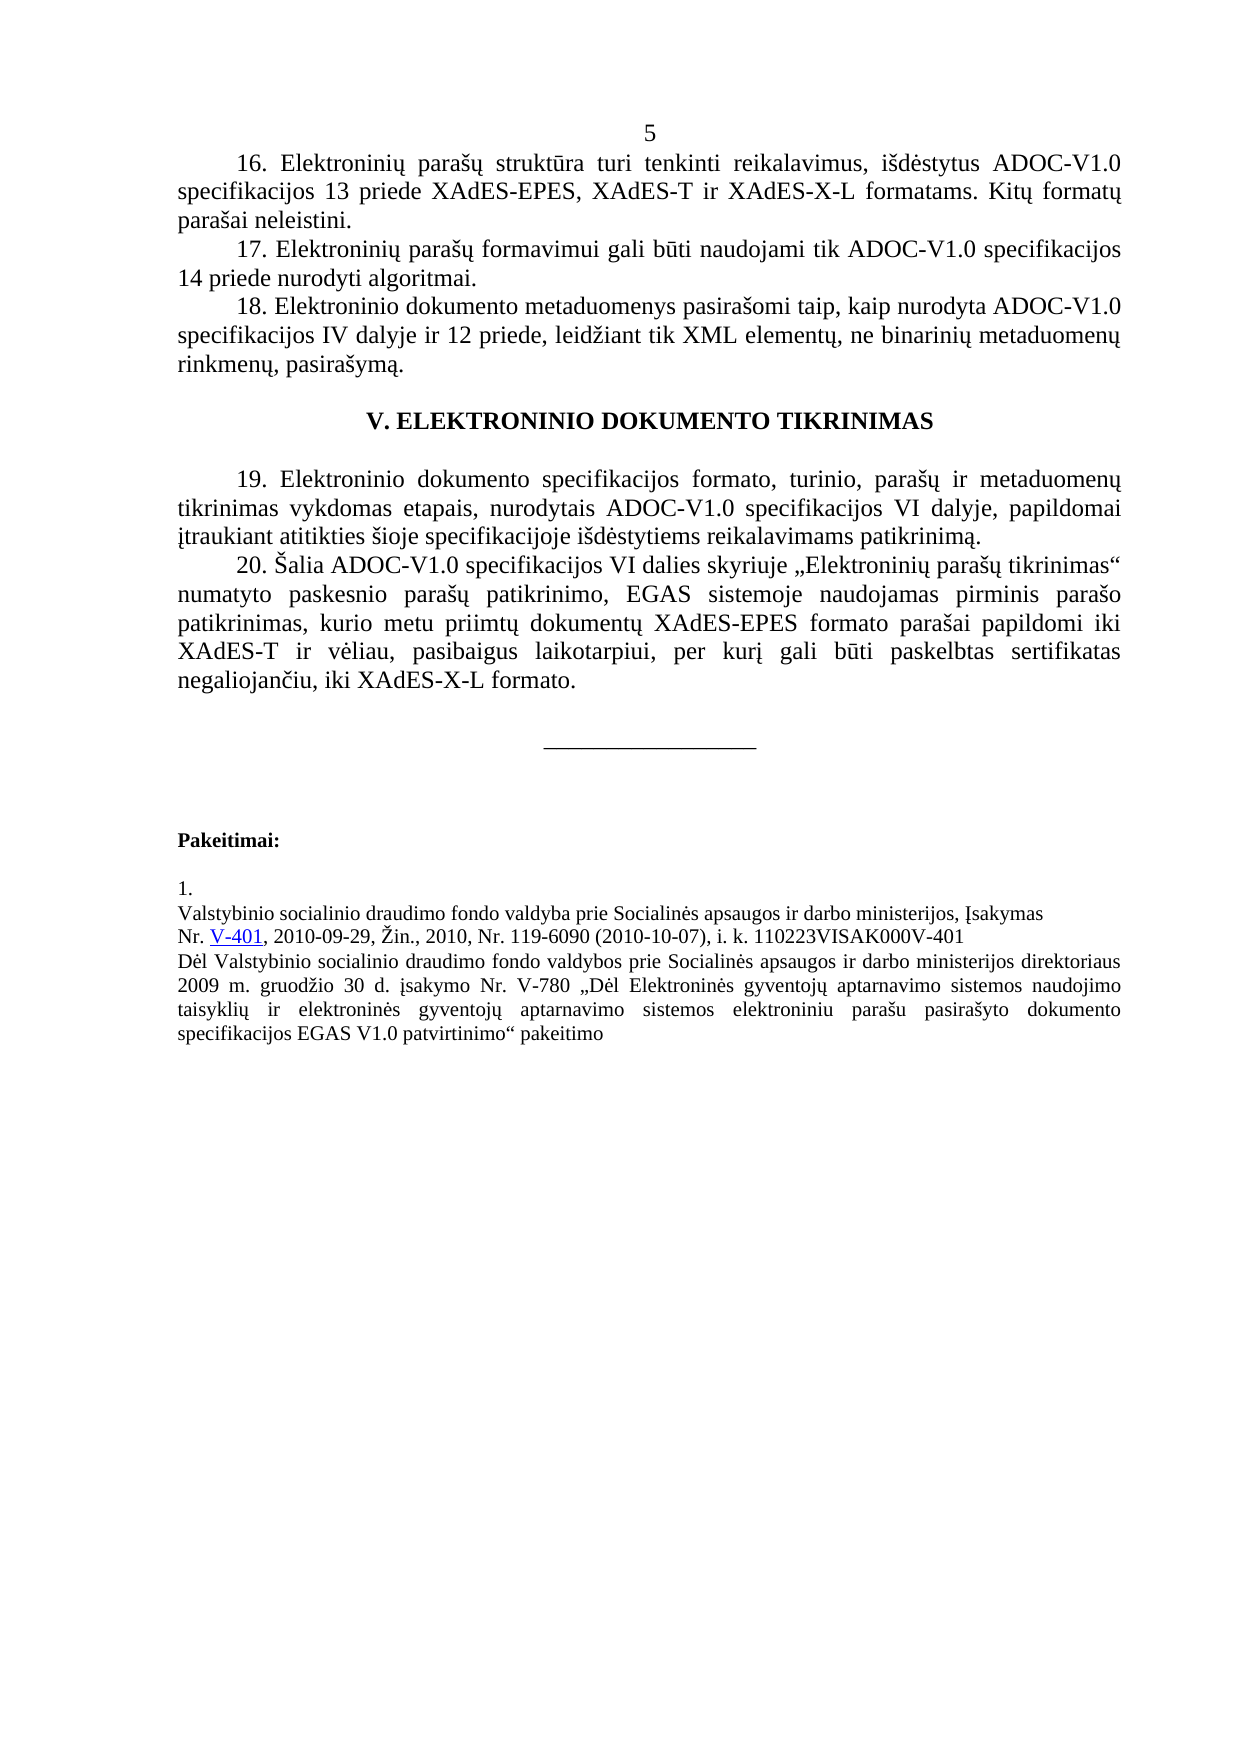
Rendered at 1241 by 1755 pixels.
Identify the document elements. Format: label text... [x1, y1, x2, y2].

text 1. [177, 876, 1122, 900]
text 16. Elektroninių parašų struktūra turi tenkinti reikalavimus, išdėstytus ADOC-V1.0 specifikacijos 13 priede XAdES-EPES, XAdES-T ir XAdES-X-L formatams. Kitų formatų parašai neleistini. [177, 148, 1122, 234]
text 19. Elektroninio dokumento specifikacijos formato, turinio, parašų ir metaduomenų tikrinimas vykdomas etapais, nurodytais ADOC-V1.0 specifikacijos VI dalyje, papildomai įtraukiant atitikties šioje specifikacijoje išdėstytiems reikalavimams patikrinimą. [177, 464, 1122, 550]
text Dėl Valstybinio socialinio draudimo fondo valdybos prie Socialinės apsaugos ir darbo ministerijos direktoriaus 2009 m. gruodžio 30 d. įsakymo Nr. V-780 „Dėl Elektroninės gyventojų aptarnavimo sistemos naudojimo taisyklių ir elektroninės gyventojų aptarnavimo sistemos elektroniniu parašu pasirašyto dokumento specifikacijos EGAS V1.0 patvirtinimo“ pakeitimo [177, 948, 1122, 1045]
text 17. Elektroninių parašų formavimui gali būti naudojami tik ADOC-V1.0 specifikacijos 14 priede nurodyti algoritmai. [177, 234, 1122, 291]
text Nr. V-401, 2010-09-29, Žin., 2010, Nr. 119-6090 (2010-10-07), i. k. 110223VISAK000V-401 [177, 924, 1122, 948]
text 20. Šalia ADOC-V1.0 specifikacijos VI dalies skyriuje „Elektroninių parašų tikrinimas“ numatyto paskesnio parašų patikrinimo, EGAS sistemoje naudojamas pirminis parašo patikrinimas, kurio metu priimtų dokumentų XAdES-EPES formato parašai papildomi iki XAdES-T ir vėliau, pasibaigus laikotarpiui, per kurį gali būti paskelbtas sertifikatas negaliojančiu, iki XAdES-X-L formato. [177, 550, 1122, 694]
text Pakeitimai: [177, 828, 1122, 852]
text 18. Elektroninio dokumento metaduomenys pasirašomi taip, kaip nurodyta ADOC-V1.0 specifikacijos IV dalyje ir 12 priede, leidžiant tik XML elementų, ne binarinių metaduomenų rinkmenų, pasirašymą. [177, 291, 1122, 378]
text V. ELEKTRONINIO DOKUMENTO TIKRINIMAS [177, 406, 1122, 435]
text Valstybinio socialinio draudimo fondo valdyba prie Socialinės apsaugos ir darbo ministerijos, Įsakymas [177, 900, 1122, 924]
text _________________ [177, 723, 1122, 751]
